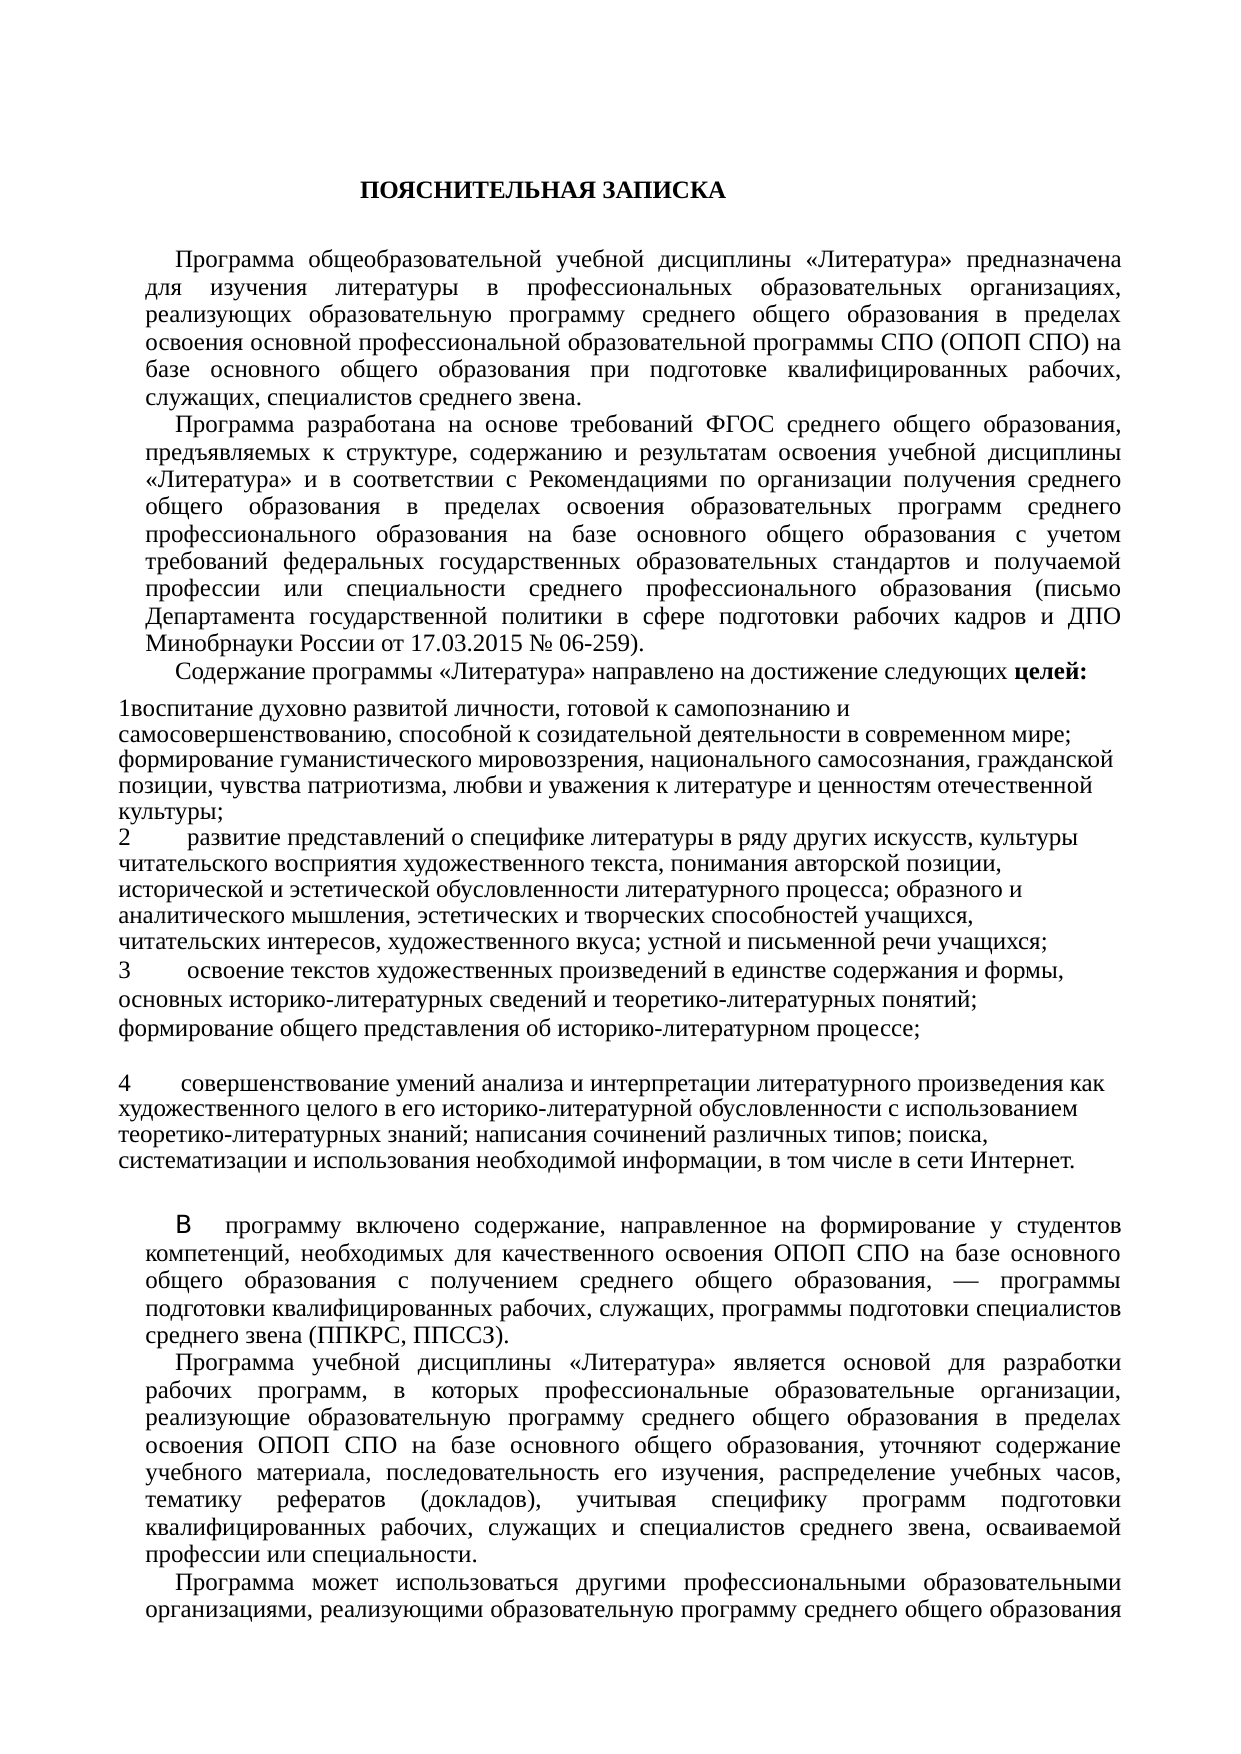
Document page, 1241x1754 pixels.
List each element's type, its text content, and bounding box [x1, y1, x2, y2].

text 4 совершенствование умений анализа и интерпретации литературного произведения как художественного целого в его историко-литературной обусловленности с использованием теоретико-литературных знаний; написания сочинений различных типов; поиска, систематизации и использования необходимой информации, в том числе в сети Интернет. [118, 1070, 1122, 1174]
text Программа разработана на основе требований ФГОС среднего общего образования, предъявляемых к структуре, содержанию и результатам освоения учебной дисциплины «Литература» и в соответствии с Рекомендациями по организации получения среднего общего образования в пределах освоения образовательных программ среднего профессионального образования на базе основного общего образования с учетом требований федеральных государственных образовательных стандартов и получаемой профессии или специальности среднего профессионального образования (письмо Департамента государственной политики в сфере подготовки рабочих кадров и ДПО Минобрнауки России от 17.03.2015 № 06-259). [145, 411, 1122, 657]
text Программа может использоваться другими профессиональными образовательными организациями, реализующими образовательную программу среднего общего образования [145, 1568, 1122, 1623]
text Содержание программы «Литература» направлено на достижение следующих целей: [145, 658, 1122, 685]
text Программа общеобразовательной учебной дисциплины «Литература» предназначена для изучения литературы в профессиональных образовательных организациях, реализующих образовательную программу среднего общего образования в пределах освоения основной профессиональной образовательной программы СПО (ОПОП СПО) на базе основного общего образования при подготовке квалифицированных рабочих, служащих, специалистов среднего звена. [145, 246, 1122, 410]
text воспитание духовно развитой личности, готовой к самопознанию и самосовершенствованию, способной к созидательной деятельности в современном мире; формирование гуманистического мировоззрения, национального самосознания, гражданской позиции, чувства патриотизма, любви и уважения к литературе и ценностям отечественной культуры; [118, 696, 1122, 825]
list программу включено содержание, направленное на формирование у студентов компетенций, необходимых для качественного освоения ОПОП СПО на базе основного общего образования с получением среднего общего образования, — программы подготовки квалифицированных рабочих, служащих, программы подготовки специалистов среднего звена (ППКРС, ППССЗ). [145, 1212, 1122, 1349]
text 3 освоение текстов художественных произведений в единстве содержания и формы, основных историко-литературных сведений и теоретико-литературных понятий; формирование общего представления об историко-литературном процессе; [118, 955, 1122, 1042]
text Программа учебной дисциплины «Литература» является основой для разработки рабочих программ, в которых профессиональные образовательные организации, реализующие образовательную программу среднего общего образования в пределах освоения ОПОП СПО на базе основного общего образования, уточняют содержание учебного материала, последовательность его изучения, распределение учебных часов, тематику рефератов (докладов), учитывая специфику программ подготовки квалифицированных рабочих, служащих и специалистов среднего звена, осваиваемой профессии или специальности. [145, 1349, 1122, 1568]
text ПОЯСНИТЕЛЬНАЯ ЗАПИСКА [360, 176, 1122, 204]
text 2 развитие представлений о специфике литературы в ряду других искусств, культуры читательского восприятия художественного текста, понимания авторской позиции, исторической и эстетической обусловленности литературного процесса; образного и аналитического мышления, эстетических и творческих способностей учащихся, читательских интересов, художественного вкуса; устной и письменной речи учащихся; [118, 825, 1122, 955]
